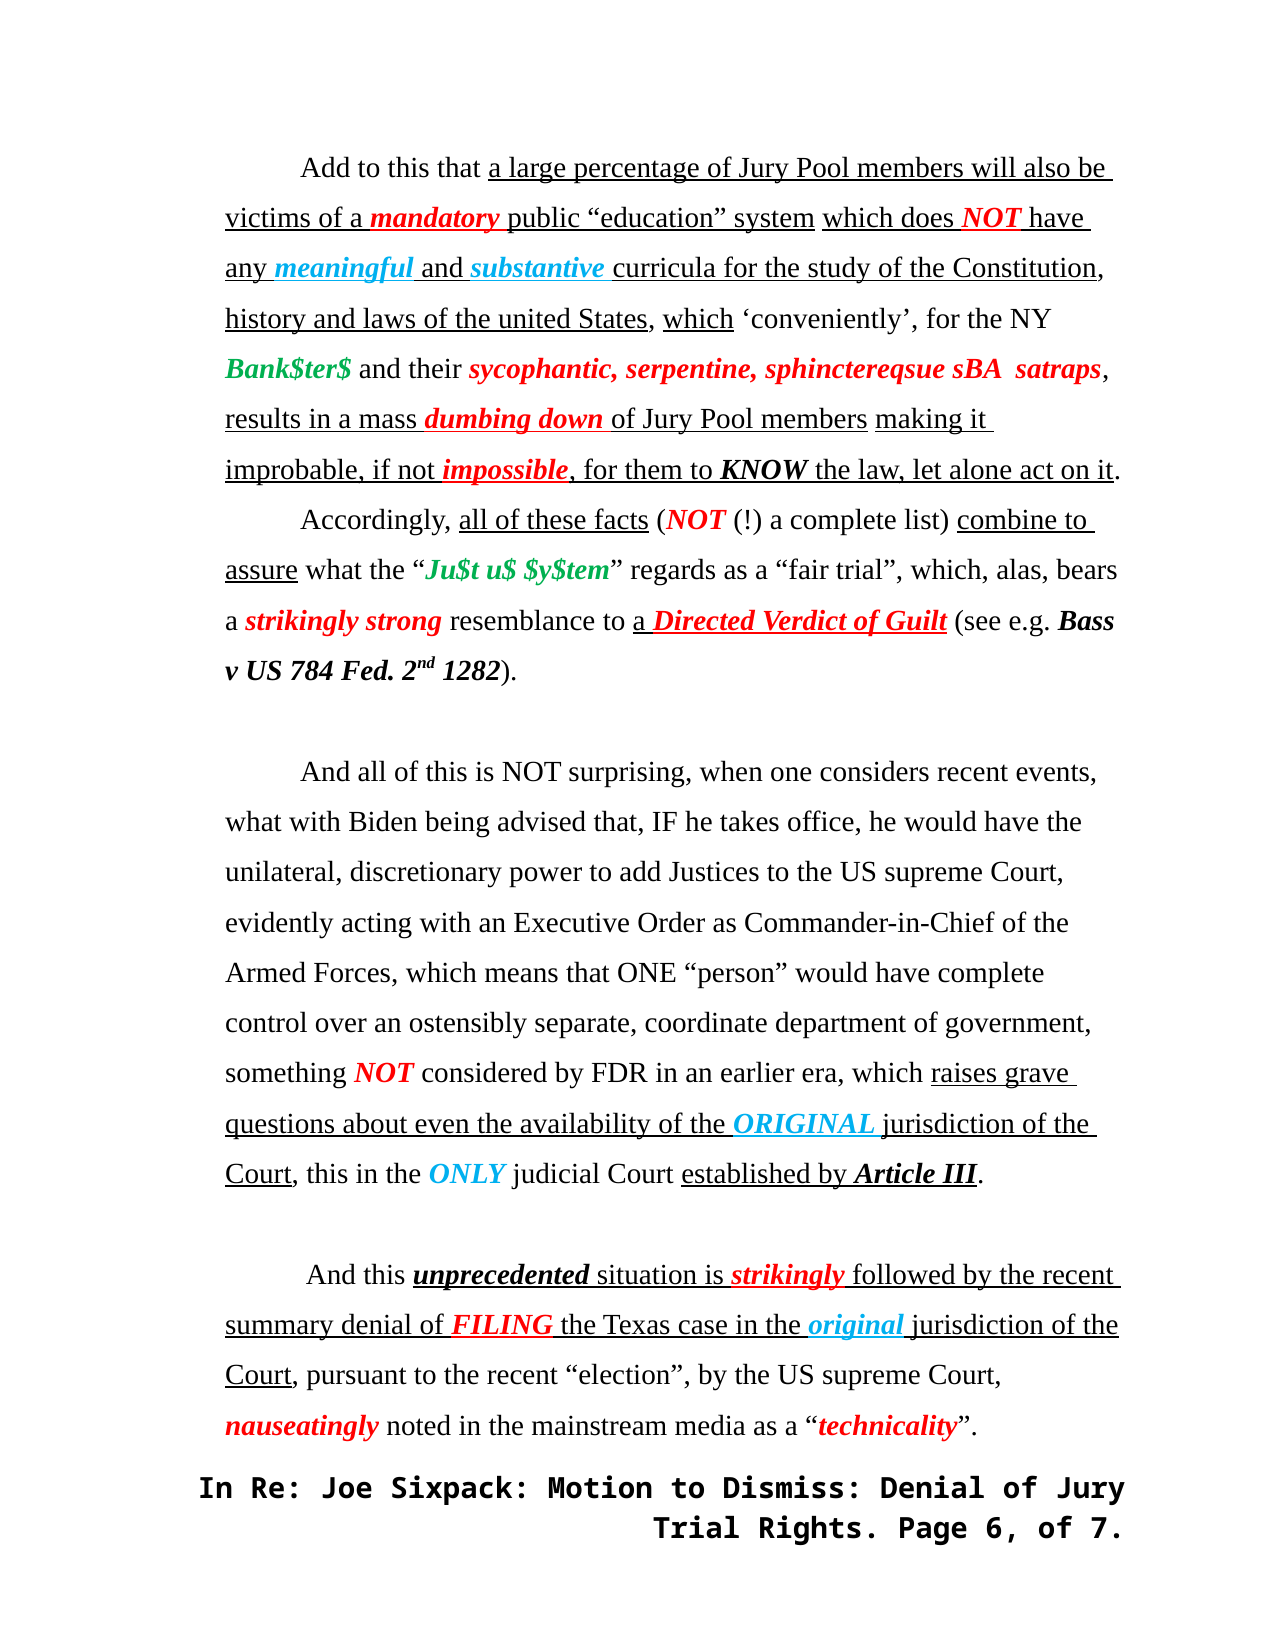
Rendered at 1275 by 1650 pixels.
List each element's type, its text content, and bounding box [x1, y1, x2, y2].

text And all of this is NOT surprising, when one considers recent events, what with Biden being advised that, IF he takes office, he would have the unilateral, discretionary power to add Justices to the US supreme Court, evidently acting with an Executive Order as Commander-in-Chief of the Armed Forces, which means that ONE “person” would have complete control over an ostensibly separate, coordinate department of government, something NOT considered by FDR in an earlier era, which raises grave questions about even the availability of the ORIGINAL jurisdiction of the Court, this in the ONLY judicial Court established by Article III. [225, 754, 1125, 1190]
text And this unprecedented situation is strikingly followed by the recent summary denial of FILING the Texas case in the original jurisdiction of the Court, pursuant to the recent “election”, by the US supreme Court, nauseatingly noted in the mainstream media as a “technicality”. [225, 1257, 1125, 1441]
text Add to this that a large percentage of Jury Pool members will also be victims of a mandatory public “education” system which does NOT have any meaningful and substantive curricula for the study of the Constitution, history and laws of the united States, which ‘conveniently’, for the NY Bank$ter$ and their sycophantic, serpentine, sphinctereqsue sBA satraps, results in a mass dumbing down of Jury Pool members making it improbable, if not impossible, for them to KNOW the law, let alone act on it. [225, 150, 1125, 485]
text Accordingly, all of these facts (NOT (!) a complete list) combine to assure what the “Ju$t u$ $y$tem” regards as a “fair trial”, which, alas, bears a strikingly strong resemblance to a Directed Verdict of Guilt (see e.g. Bass v US 784 Fed. 2nd 1282). [225, 502, 1125, 687]
